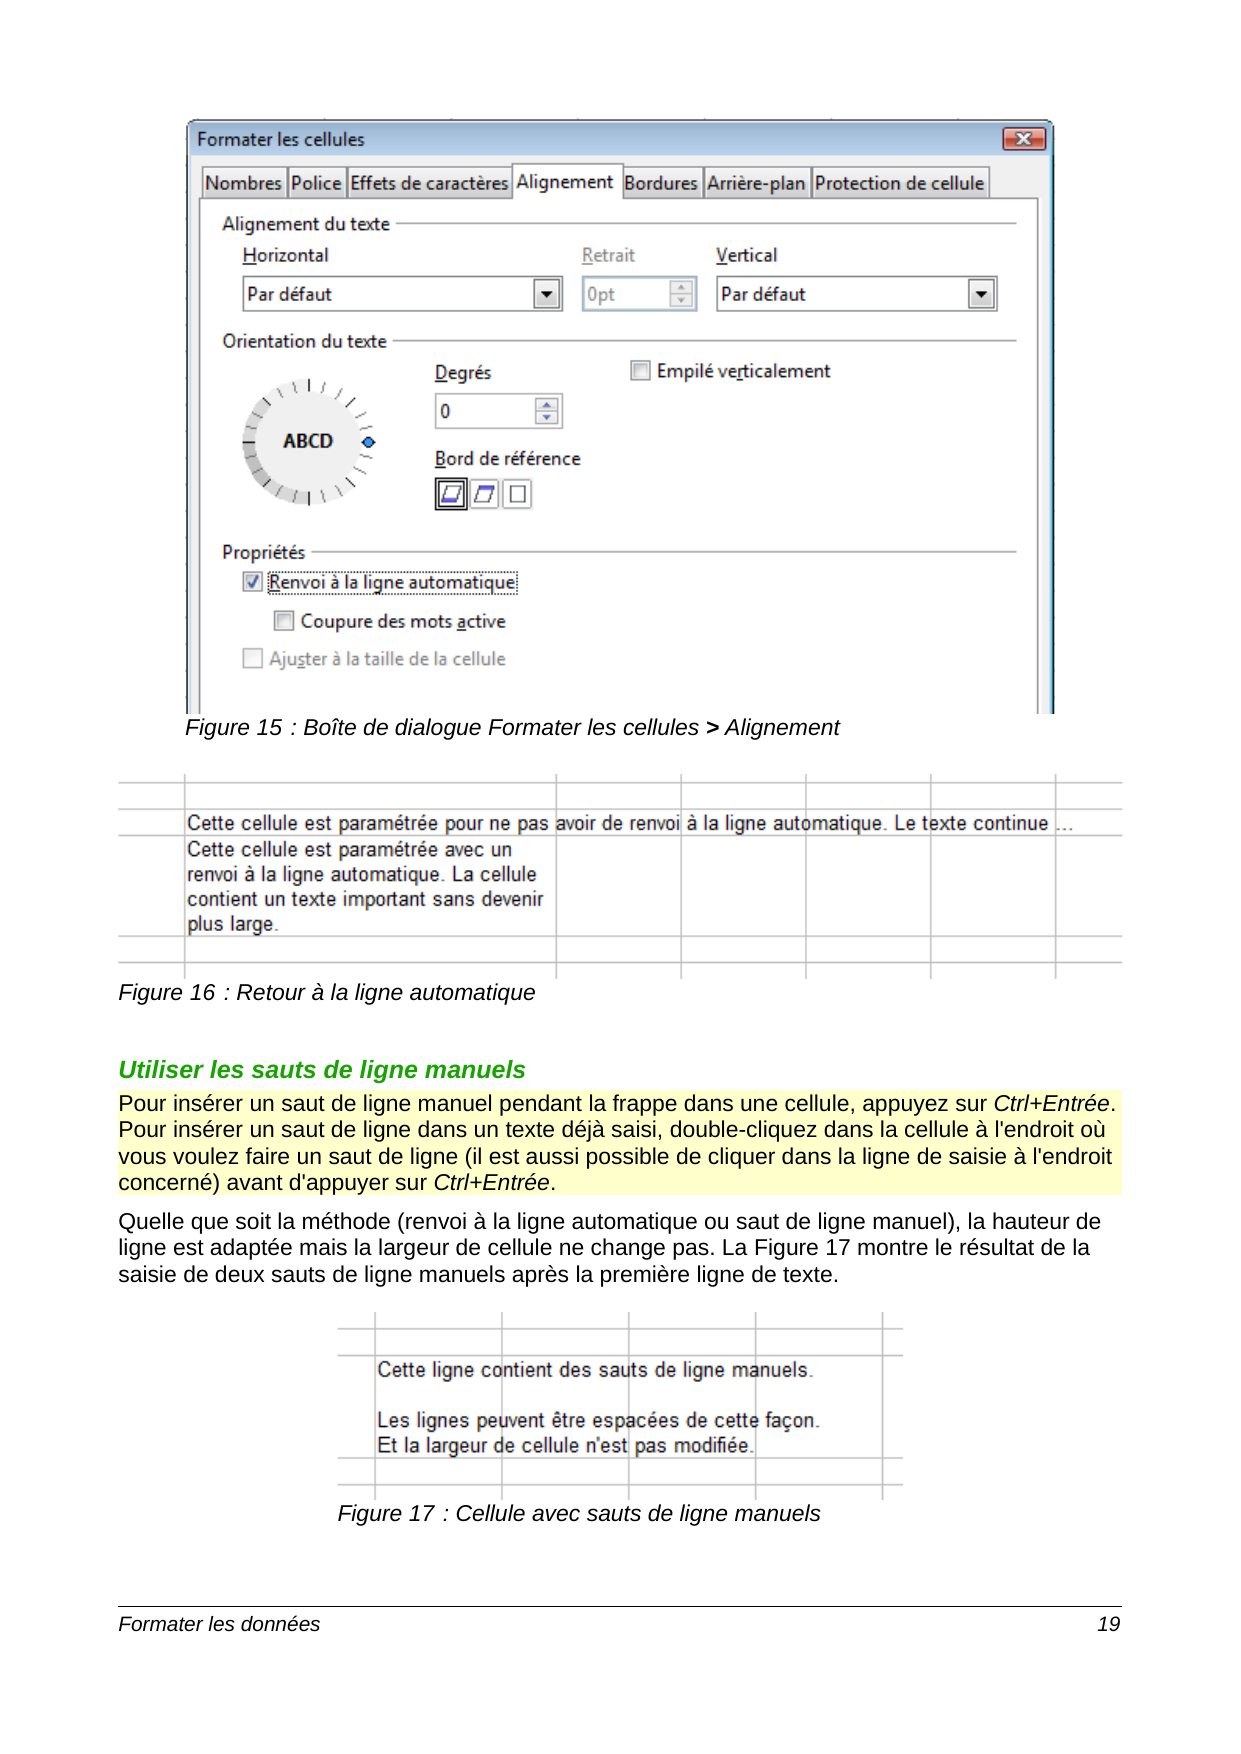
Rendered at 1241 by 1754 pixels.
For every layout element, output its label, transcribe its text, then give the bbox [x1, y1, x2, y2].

text Pour insérer un saut de ligne manuel pendant la frappe dans une cellule, appuyez sur Ctrl+Entrée. Pour insérer un saut de ligne dans un texte déjà saisi, double-cliquez dans la cellule à l'endroit où vous voulez faire un saut de ligne (il est aussi possible de cliquer dans la ligne de saisie à l'endroit concerné) avant d'appuyer sur Ctrl+Entrée. [118, 1090, 1122, 1195]
subtitle Utiliser les sauts de ligne manuels [118, 1055, 1122, 1084]
text Figure 15 : Boîte de dialogue Formater les cellules > Alignement [185, 714, 1055, 742]
text Figure 17 : Cellule avec sauts de ligne manuels [337, 1500, 903, 1526]
picture [118, 774, 1123, 979]
text Figure 16 : Retour à la ligne automatique [118, 979, 1122, 1005]
picture [185, 118, 1056, 714]
picture [337, 1312, 904, 1500]
text Quelle que soit la méthode (renvoi à la ligne automatique ou saut de ligne manuel), la hauteur de ligne est adaptée mais la largeur de cellule ne change pas. La Figure 17 montre le résultat de la saisie de deux sauts de ligne manuels après la première ligne de texte. [118, 1208, 1122, 1287]
